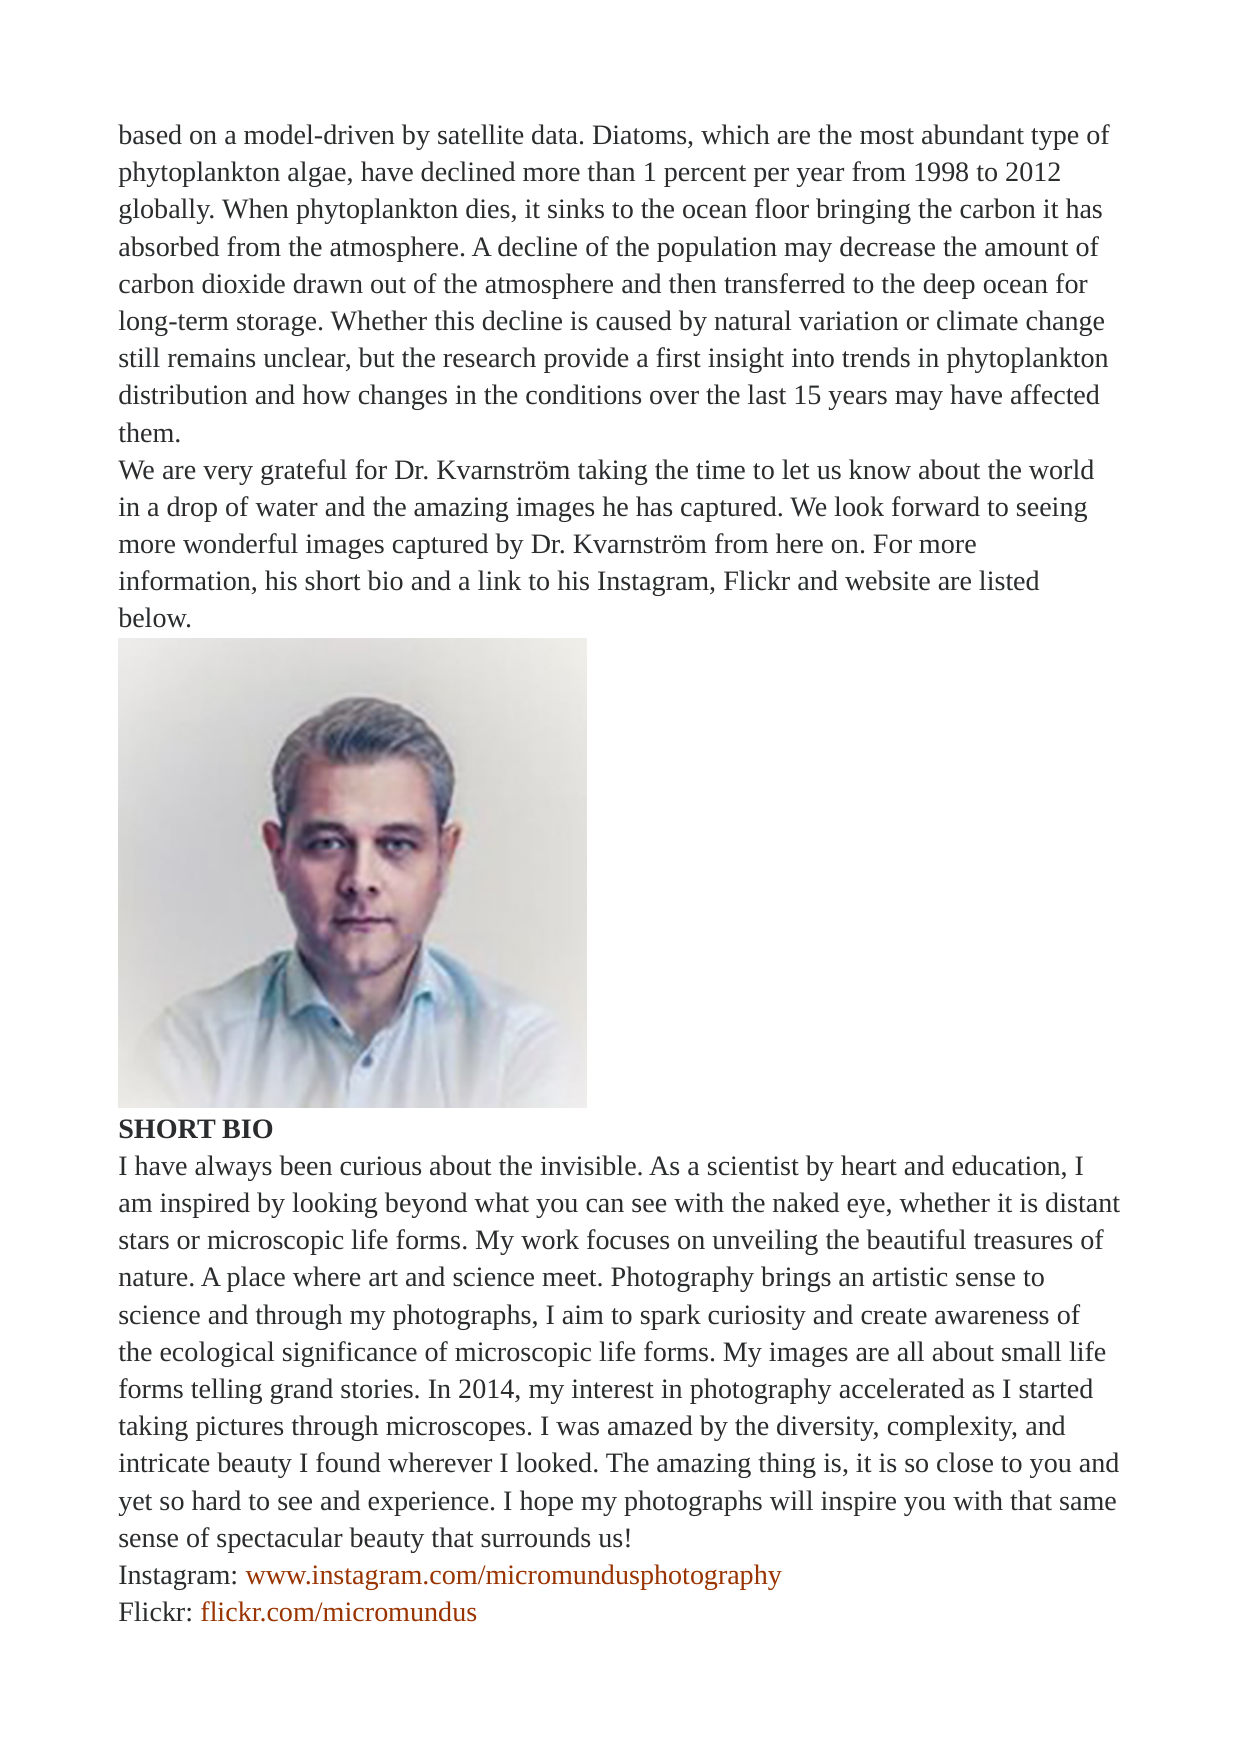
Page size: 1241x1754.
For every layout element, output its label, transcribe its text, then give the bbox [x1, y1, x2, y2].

text We are very grateful for Dr. Kvarnström taking the time to let us know about the world in a drop of water and the amazing images he has captured. We look forward to seeing more wonderful images captured by Dr. Kvarnström from here on. For more information, his short bio and a link to his Instagram, Flickr and website are listed below. [118, 453, 1122, 634]
text SHORT BIO [118, 1112, 1122, 1144]
text Flickr: flickr.com/micromundus [118, 1595, 1122, 1628]
text Instagram: www.instagram.com/micromundusphotography [118, 1558, 1122, 1590]
text I have always been curious about the invisible. As a scientist by heart and education, I am inspired by looking beyond what you can see with the naked eye, whether it is distant stars or microscopic life forms. My work focuses on unveiling the beautiful treasures of nature. A place where art and science meet. Photography brings an artistic sense to science and through my photographs, I aim to spark curiosity and create awareness of the ecological significance of microscopic life forms. My images are all about small life forms telling grand stories. In 2014, my interest in photography accelerated as I started taking pictures through microscopes. I was amazed by the diversity, complexity, and intricate beauty I found wherever I looked. The amazing thing is, it is so close to you and yet so hard to see and experience. I hope my photographs will inspire you with that same sense of spectacular beauty that surrounds us! [118, 1149, 1122, 1553]
text based on a model-driven by satellite data. Diatoms, which are the most abundant type of phytoplankton algae, have declined more than 1 percent per year from 1998 to 2012 globally. When phytoplankton dies, it sinks to the ocean floor bringing the carbon it has absorbed from the atmosphere. A decline of the population may decrease the amount of carbon dioxide drawn out of the atmosphere and then transferred to the deep ocean for long-term storage. Whether this decline is caused by natural variation or climate change still remains unclear, but the research provide a first insight into trends in phytoplankton distribution and how changes in the conditions over the last 15 years may have affected them. [118, 118, 1122, 448]
picture [118, 638, 587, 1108]
